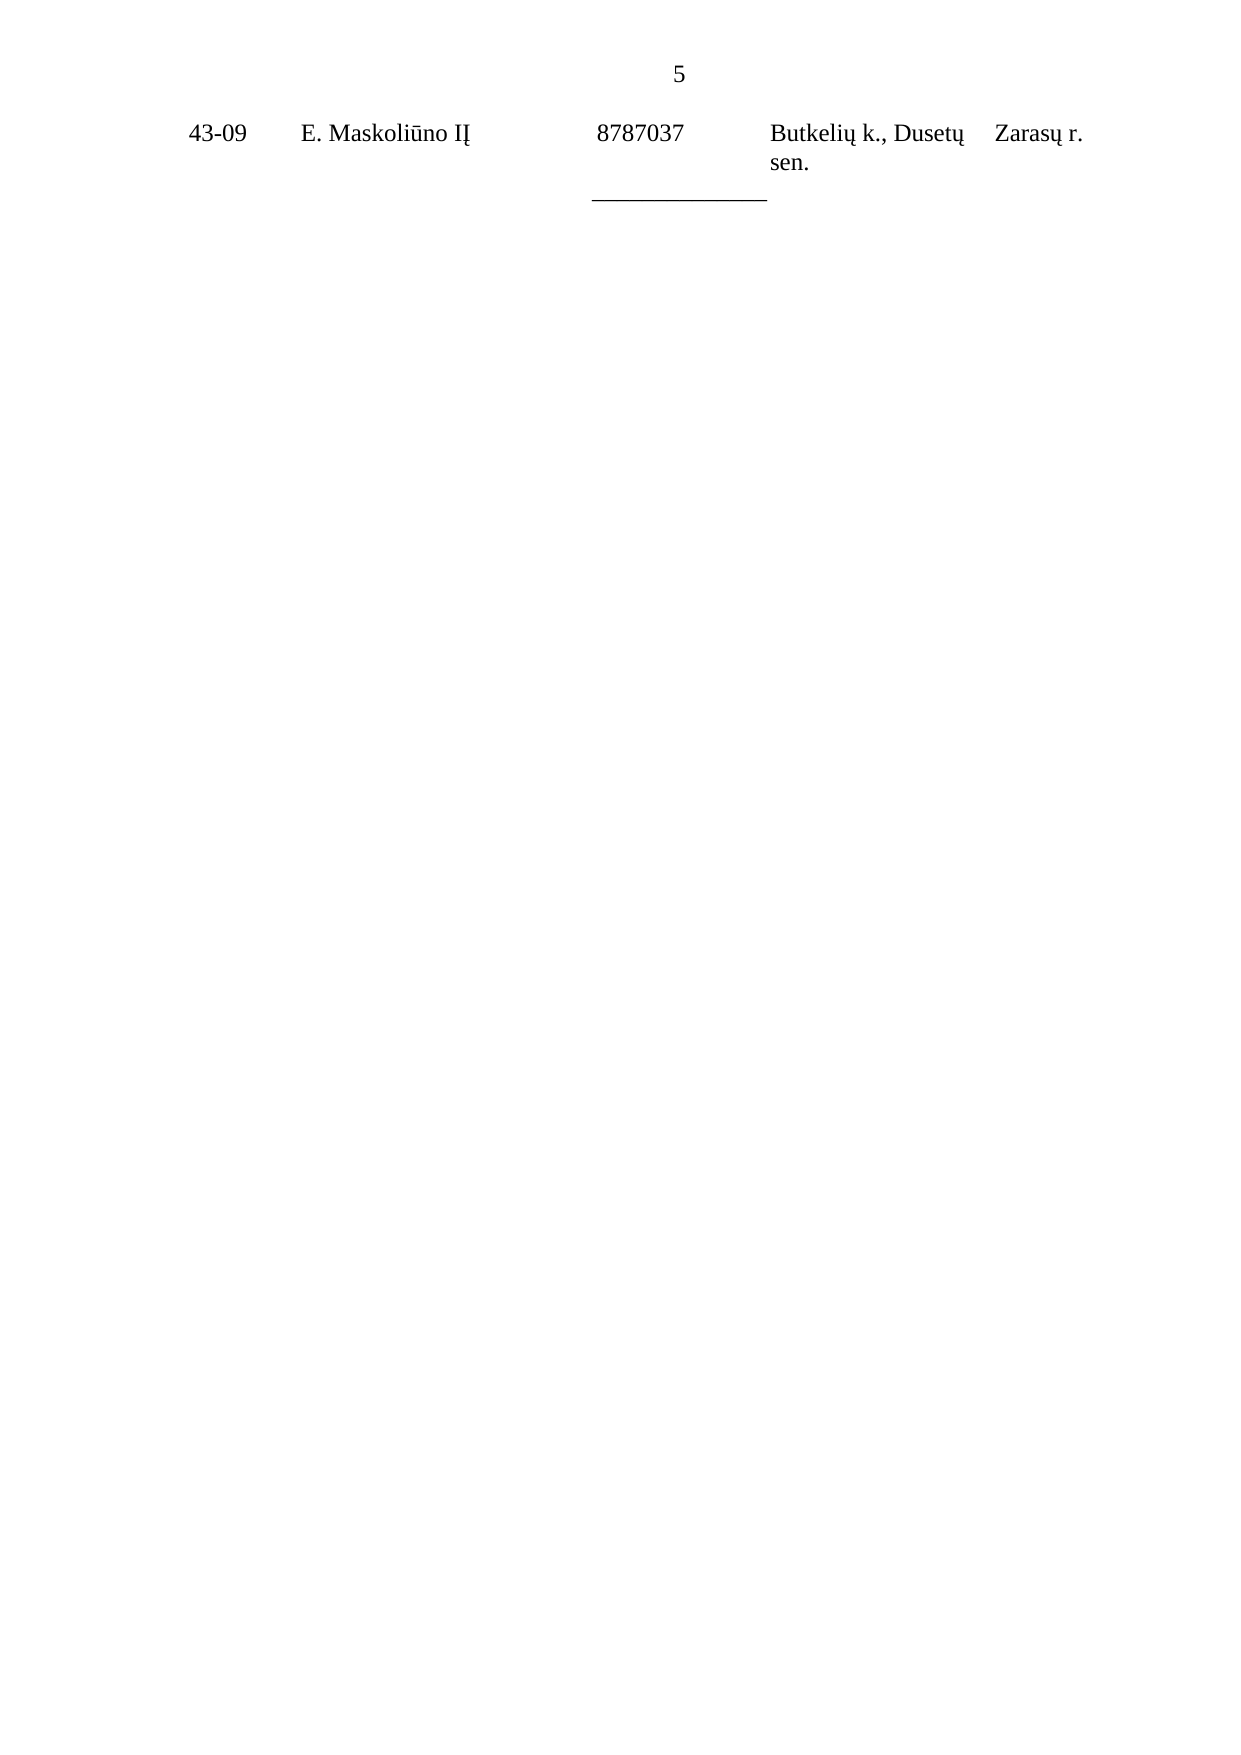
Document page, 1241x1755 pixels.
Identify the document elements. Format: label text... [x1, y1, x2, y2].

table_cell 8787037 [585, 118, 758, 176]
text ______________ [177, 176, 1181, 204]
table_cell 43-09 [177, 118, 289, 176]
table_cell E. Maskoliūno IĮ [289, 118, 585, 176]
table_cell Butkelių k., Dusetų sen. [759, 118, 983, 176]
table_cell Zarasų r. [983, 118, 1181, 176]
